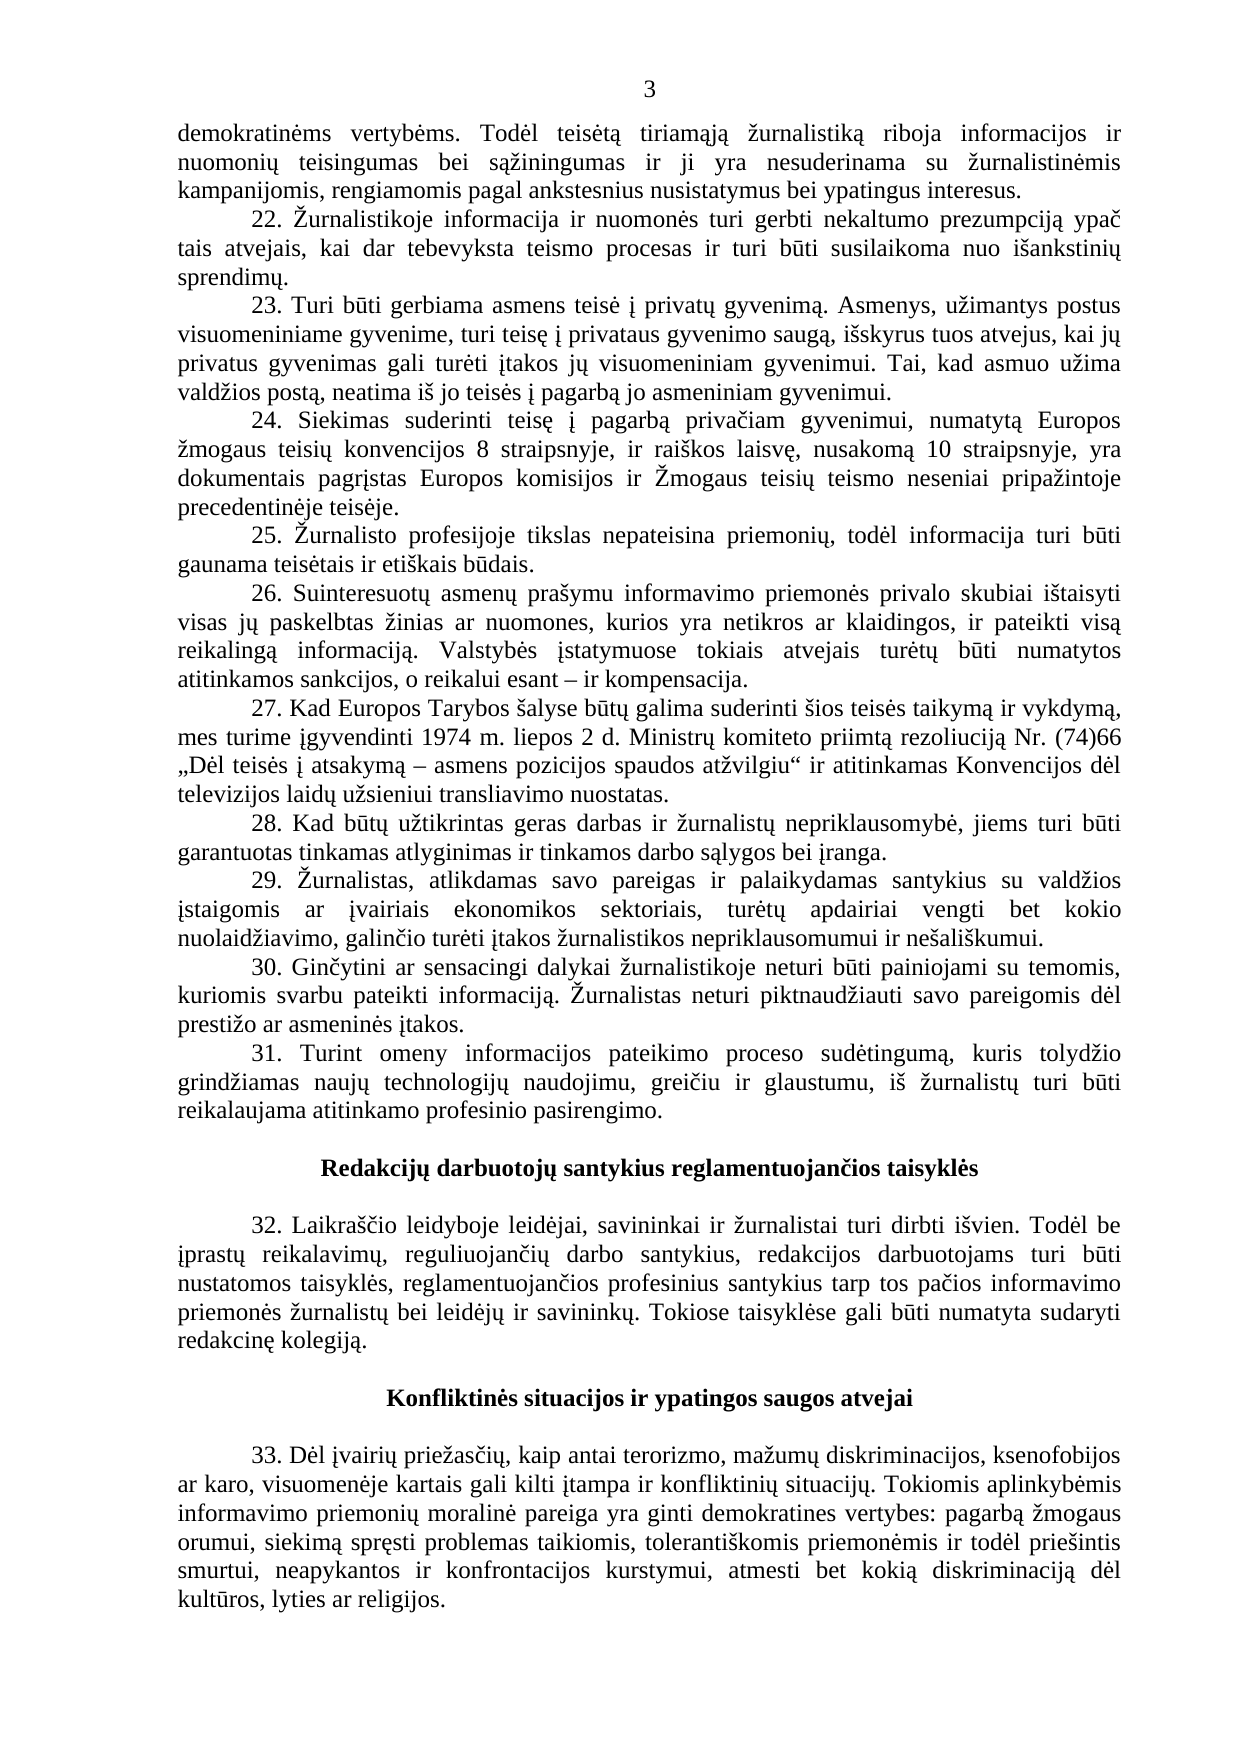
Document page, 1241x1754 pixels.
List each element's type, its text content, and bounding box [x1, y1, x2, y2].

text 31. Turint omeny informacijos pateikimo proceso sudėtingumą, kuris tolydžio grindžiamas naujų technologijų naudojimu, greičiu ir glaustumu, iš žurnalistų turi būti reikalaujama atitinkamo profesinio pasirengimo. [177, 1038, 1122, 1124]
text 30. Ginčytini ar sensacingi dalykai žurnalistikoje neturi būti painiojami su temomis, kuriomis svarbu pateikti informaciją. Žurnalistas neturi piktnaudžiauti savo pareigomis dėl prestižo ar asmeninės įtakos. [177, 952, 1122, 1038]
text 28. Kad būtų užtikrintas geras darbas ir žurnalistų nepriklausomybė, jiems turi būti garantuotas tinkamas atlyginimas ir tinkamos darbo sąlygos bei įranga. [177, 808, 1122, 866]
text 24. Siekimas suderinti teisę į pagarbą privačiam gyvenimui, numatytą Europos žmogaus teisių konvencijos 8 straipsnyje, ir raiškos laisvę, nusakomą 10 straipsnyje, yra dokumentais pagrįstas Europos komisijos ir Žmogaus teisių teismo neseniai pripažintoje precedentinėje teisėje. [177, 406, 1122, 521]
text demokratinėms vertybėms. Todėl teisėtą tiriamąją žurnalistiką riboja informacijos ir nuomonių teisingumas bei sąžiningumas ir ji yra nesuderinama su žurnalistinėmis kampanijomis, rengiamomis pagal ankstesnius nusistatymus bei ypatingus interesus. [177, 118, 1122, 204]
text 23. Turi būti gerbiama asmens teisė į privatų gyvenimą. Asmenys, užimantys postus visuomeniniame gyvenime, turi teisę į privataus gyvenimo saugą, išskyrus tuos atvejus, kai jų privatus gyvenimas gali turėti įtakos jų visuomeniniam gyvenimui. Tai, kad asmuo užima valdžios postą, neatima iš jo teisės į pagarbą jo asmeniniam gyvenimui. [177, 291, 1122, 406]
text Redakcijų darbuotojų santykius reglamentuojančios taisyklės [177, 1153, 1122, 1182]
text 32. Laikraščio leidyboje leidėjai, savininkai ir žurnalistai turi dirbti išvien. Todėl be įprastų reikalavimų, reguliuojančių darbo santykius, redakcijos darbuotojams turi būti nustatomos taisyklės, reglamentuojančios profesinius santykius tarp tos pačios informavimo priemonės žurnalistų bei leidėjų ir savininkų. Tokiose taisyklėse gali būti numatyta sudaryti redakcinę kolegiją. [177, 1211, 1122, 1354]
text Konfliktinės situacijos ir ypatingos saugos atvejai [177, 1383, 1122, 1412]
text 25. Žurnalisto profesijoje tikslas nepateisina priemonių, todėl informacija turi būti gaunama teisėtais ir etiškais būdais. [177, 521, 1122, 578]
text 33. Dėl įvairių priežasčių, kaip antai terorizmo, mažumų diskriminacijos, ksenofobijos ar karo, visuomenėje kartais gali kilti įtampa ir konfliktinių situacijų. Tokiomis aplinkybėmis informavimo priemonių moralinė pareiga yra ginti demokratines vertybes: pagarbą žmogaus orumui, siekimą spręsti problemas taikiomis, tolerantiškomis priemonėmis ir todėl priešintis smurtui, neapykantos ir konfrontacijos kurstymui, atmesti bet kokią diskriminaciją dėl kultūros, lyties ar religijos. [177, 1441, 1122, 1613]
text 22. Žurnalistikoje informacija ir nuomonės turi gerbti nekaltumo prezumpciją ypač tais atvejais, kai dar tebevyksta teismo procesas ir turi būti susilaikoma nuo išankstinių sprendimų. [177, 204, 1122, 291]
text 27. Kad Europos Tarybos šalyse būtų galima suderinti šios teisės taikymą ir vykdymą, mes turime įgyvendinti 1974 m. liepos 2 d. Ministrų komiteto priimtą rezoliuciją Nr. (74)66 „Dėl teisės į atsakymą – asmens pozicijos spaudos atžvilgiu“ ir atitinkamas Konvencijos dėl televizijos laidų užsieniui transliavimo nuostatas. [177, 693, 1122, 808]
text 26. Suinteresuotų asmenų prašymu informavimo priemonės privalo skubiai ištaisyti visas jų paskelbtas žinias ar nuomones, kurios yra netikros ar klaidingos, ir pateikti visą reikalingą informaciją. Valstybės įstatymuose tokiais atvejais turėtų būti numatytos atitinkamos sankcijos, o reikalui esant – ir kompensacija. [177, 578, 1122, 693]
text 29. Žurnalistas, atlikdamas savo pareigas ir palaikydamas santykius su valdžios įstaigomis ar įvairiais ekonomikos sektoriais, turėtų apdairiai vengti bet kokio nuolaidžiavimo, galinčio turėti įtakos žurnalistikos nepriklausomumui ir nešališkumui. [177, 866, 1122, 952]
